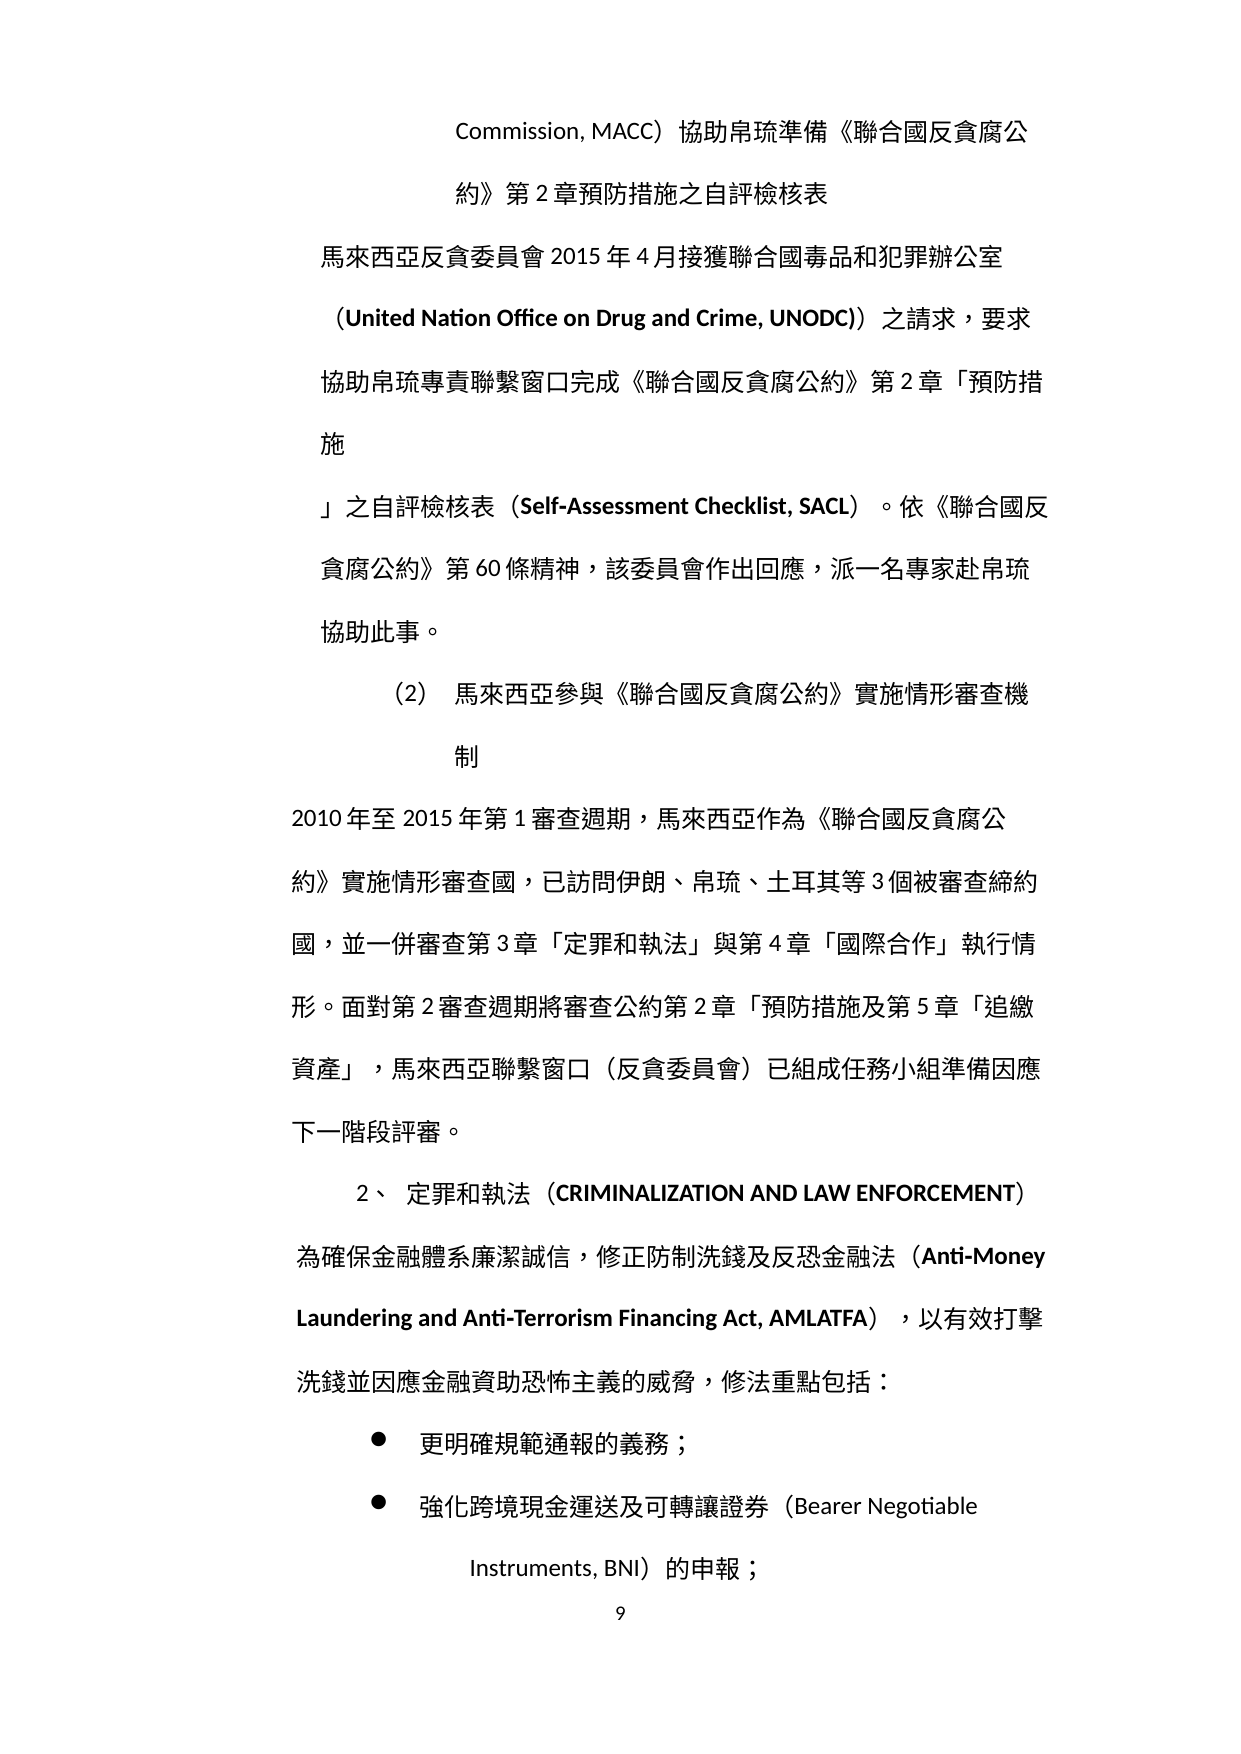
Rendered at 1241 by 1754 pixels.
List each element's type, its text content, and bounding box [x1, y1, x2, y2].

text 2010年至 2015年第1審查週期，馬來西亞作為《聯合國反貪腐公約》實施情形審查國，已訪問伊朗、帛琉、土耳其等3個被審查締約國，並一併審查第3章「定罪和執法」與第4章「國際合作」執行情形。面對第2審查週期將審查公約第2章「預防措施及第5章「追繳資產」，馬來西亞聯繫窗口（反貪委員會）已組成任務小組準備因應下一階段評審。 [291, 776, 1053, 1151]
list Commission, MACC）協助帛琉準備《聯合國反貪腐公約》第2章預防措施之自評檢核表 [380, 89, 1053, 214]
list 強化跨境現金運送及可轉讓證券（Bearer Negotiable Instruments, BNI）的申報； [369, 1464, 1053, 1589]
text 」之自評檢核表（Self‐Assessment Checklist, SACL）。依《聯合國反貪腐公約》第60條精神，該委員會作出回應，派一名專家赴帛琉協助此事。 [320, 464, 1053, 651]
list 馬來西亞參與《聯合國反貪腐公約》實施情形審查機制 [379, 651, 1053, 776]
list 定罪和執法（CRIMINALIZATION AND LAW ENFORCEMENT） [356, 1151, 1053, 1214]
list 更明確規範通報的義務； [369, 1401, 1053, 1464]
text 為確保金融體系廉潔誠信，修正防制洗錢及反恐金融法（Anti‐Money Laundering and Anti‐Terrorism Financing Act, AMLATFA），以有效打擊洗錢並因應金融資助恐怖主義的威脅，修法重點包括： [296, 1214, 1053, 1401]
text 馬來西亞反貪委員會2015年4月接獲聯合國毒品和犯罪辦公室（United Nation Office on Drug and Crime, UNODC)）之請求，要求協助帛琉專責聯繫窗口完成《聯合國反貪腐公約》第2章「預防措施 [320, 214, 1053, 464]
